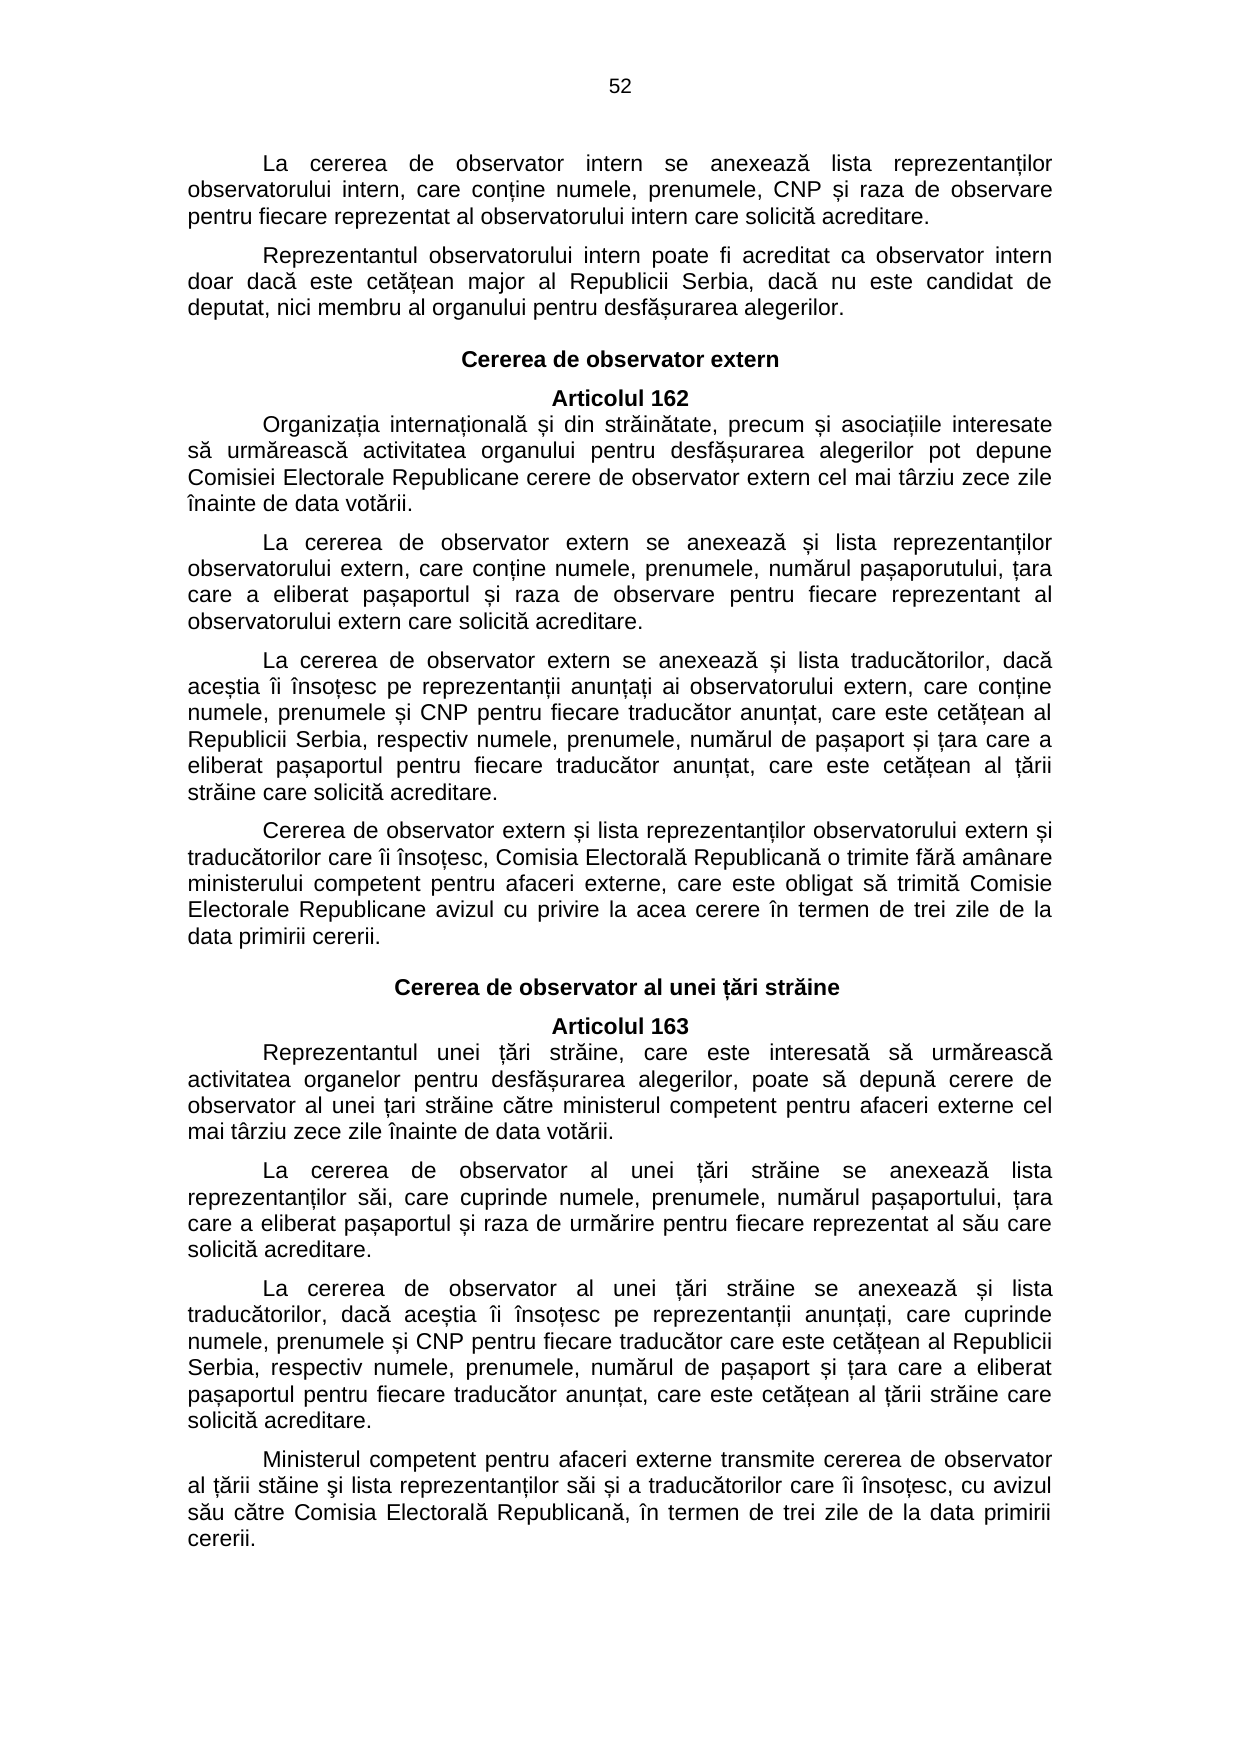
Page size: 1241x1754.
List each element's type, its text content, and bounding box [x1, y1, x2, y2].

text Reprezentantul observatorului intern poate fi acreditat ca observator intern doar dacă este cetățean major al Republicii Serbia, dacă nu este candidat de deputat, nici membru al organului pentru desfășurarea alegerilor. [187, 242, 1053, 321]
text Ministerul competent pentru afaceri externe transmite cererea de observator al țării stăine şi lista reprezentanților săi și a traducătorilor care îi însoțesc, cu avizul său către Comisia Electorală Republicană, în termen de trei zile de la data primirii cererii. [187, 1446, 1053, 1551]
text Cererea de observator extern [262, 346, 978, 372]
text Cererea de observator al unei țări străine [262, 974, 978, 1000]
text Cererea de observator extern și lista reprezentanților observatorului extern și traducătorilor care îi însoțesc, Comisia Electorală Republicană o trimite fără amânare ministerului competent pentru afaceri externe, care este obligat să trimită Comisie Electorale Republicane avizul cu privire la acea cerere în termen de trei zile de la data primirii cererii. [187, 817, 1053, 949]
text La cererea de observator extern se anexează și lista traducătorilor, dacă aceștia îi însoțesc pe reprezentanții anunțați ai observatorului extern, care conține numele, prenumele și CNP pentru fiecare traducător anunțat, care este cetățean al Republicii Serbia, respectiv numele, prenumele, numărul de pașaport și țara care a eliberat pașaportul pentru fiecare traducător anunțat, care este cetățean al țării străine care solicită acreditare. [187, 647, 1053, 805]
text Reprezentantul unei țări străine, care este interesată să urmărească activitatea organelor pentru desfășurarea alegerilor, poate să depună cerere de observator al unei țari străine către ministerul competent pentru afaceri externe cel mai târziu zece zile înainte de data votării. [187, 1039, 1053, 1145]
text La cererea de observator extern se anexează și lista reprezentanților observatorului extern, care conține numele, prenumele, numărul pașaporutului, țara care a eliberat pașaportul și raza de observare pentru fiecare reprezentant al observatorului extern care solicită acreditare. [187, 529, 1053, 634]
text Articolul 163 [262, 1013, 978, 1039]
text La cererea de observator al unei țări străine se anexează lista reprezentanților săi, care cuprinde numele, prenumele, numărul pașaportului, țara care a eliberat pașaportul și raza de urmărire pentru fiecare reprezentat al său care solicită acreditare. [187, 1157, 1053, 1263]
text Articolul 162 [262, 384, 978, 411]
text Organizația internațională și din străinătate, precum și asociațiile interesate să urmărească activitatea organului pentru desfășurarea alegerilor pot depune Comisiei Electorale Republicane cerere de observator extern cel mai târziu zece zile înainte de data votării. [187, 411, 1053, 516]
text La cererea de observator al unei țări străine se anexează și lista traducătorilor, dacă aceștia îi însoțesc pe reprezentanții anunțați, care cuprinde numele, prenumele și CNP pentru fiecare traducător care este cetățean al Republicii Serbia, respectiv numele, prenumele, numărul de pașaport și țara care a eliberat pașaportul pentru fiecare traducător anunțat, care este cetățean al țării străine care solicită acreditare. [187, 1275, 1053, 1433]
text La cererea de observator intern se anexează lista reprezentanților observatorului intern, care conține numele, prenumele, CNP și raza de observare pentru fiecare reprezentat al observatorului intern care solicită acreditare. [187, 150, 1053, 229]
